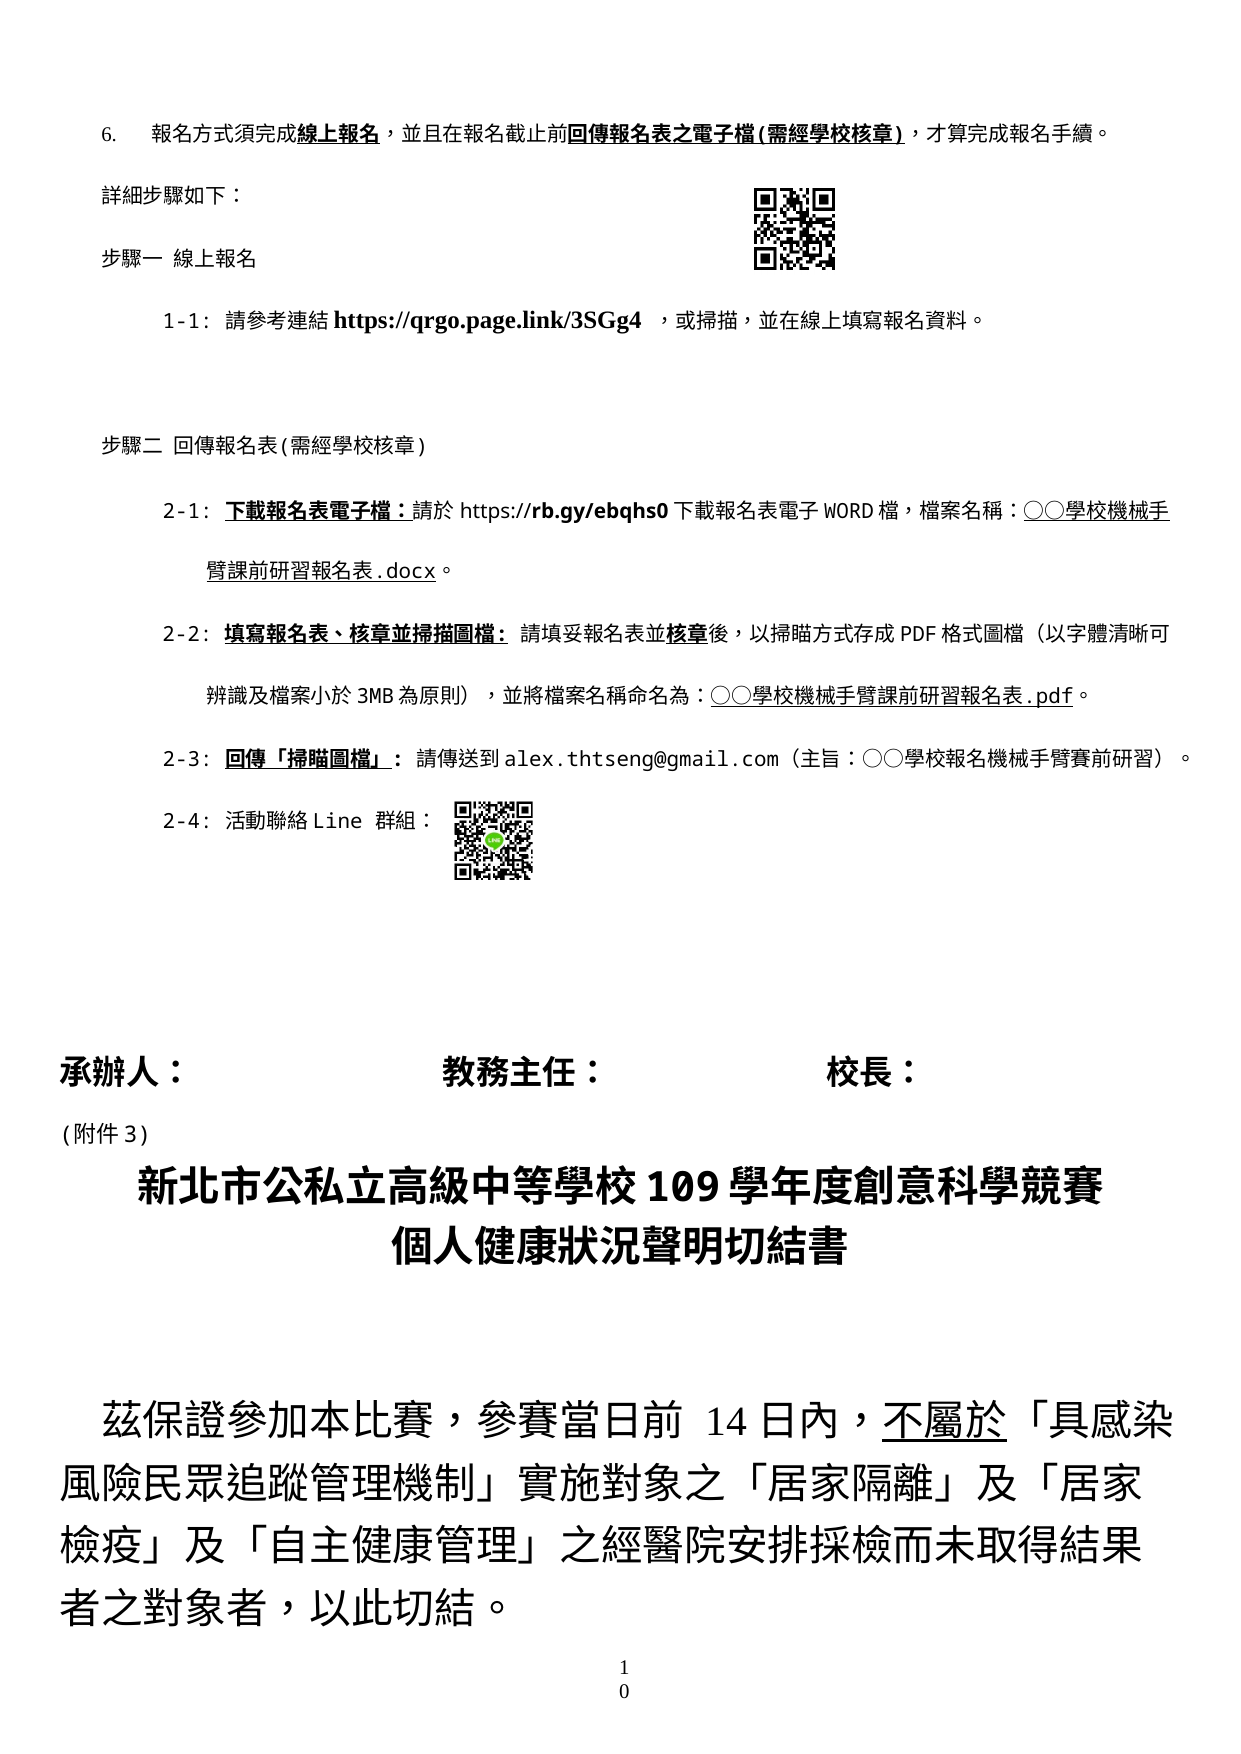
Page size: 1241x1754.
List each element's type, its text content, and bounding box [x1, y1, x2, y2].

text 個人健康狀況聲明切結書 [59, 1213, 1181, 1274]
text 2-4: 活動聯絡Line 群組： [162, 778, 1181, 841]
text 茲保證參加本比賽，參賽當日前 14 日內，不屬於「具感染風險民眾追蹤管理機制」實施對象之「居家隔離」及「居家檢疫」及「自主健康管理」之經醫院安排採檢而未取得結果者之對象者，以此切結。 [59, 1376, 1181, 1626]
text 承辦人： 教務主任： 校長： [59, 1028, 1181, 1091]
text 2-1: 下載報名表電子檔：請於 https://rb.gy/ebqhs0 下載報名表電子WORD檔，檔案名稱：○○學校機械手臂課前研習報名表.docx。 [162, 466, 1181, 591]
text 新北市公私立高級中等學校109學年度創意科學競賽 [59, 1153, 1181, 1213]
text 步驟一 線上報名 [101, 216, 1181, 278]
text 步驟二 回傳報名表(需經學校核章) [101, 403, 1181, 466]
text (附件3) [59, 1091, 1181, 1153]
text 1-1: 請參考連結https://qrgo.page.link/3SGg4 ，或掃描，並在線上填寫報名資料。 [162, 278, 1181, 341]
list 報名方式須完成線上報名，並且在報名截止前回傳報名表之電子檔(需經學校核章)，才算完成報名手續。 [101, 91, 1181, 153]
text 2-2: 填寫報名表、核章並掃描圖檔: 請填妥報名表並核章後，以掃瞄方式存成PDF格式圖檔（以字體清晰可辨識及檔案小於3MB為原則），並將檔案名稱命名為：○○學校機械手臂課前研習報名表.pdf。 [162, 591, 1181, 716]
text 詳細步驟如下： [101, 153, 1181, 216]
text 2-3: 回傳「掃瞄圖檔」: 請傳送到alex.thtseng@gmail.com（主旨：○○學校報名機械手臂賽前研習）。 [162, 716, 1181, 778]
